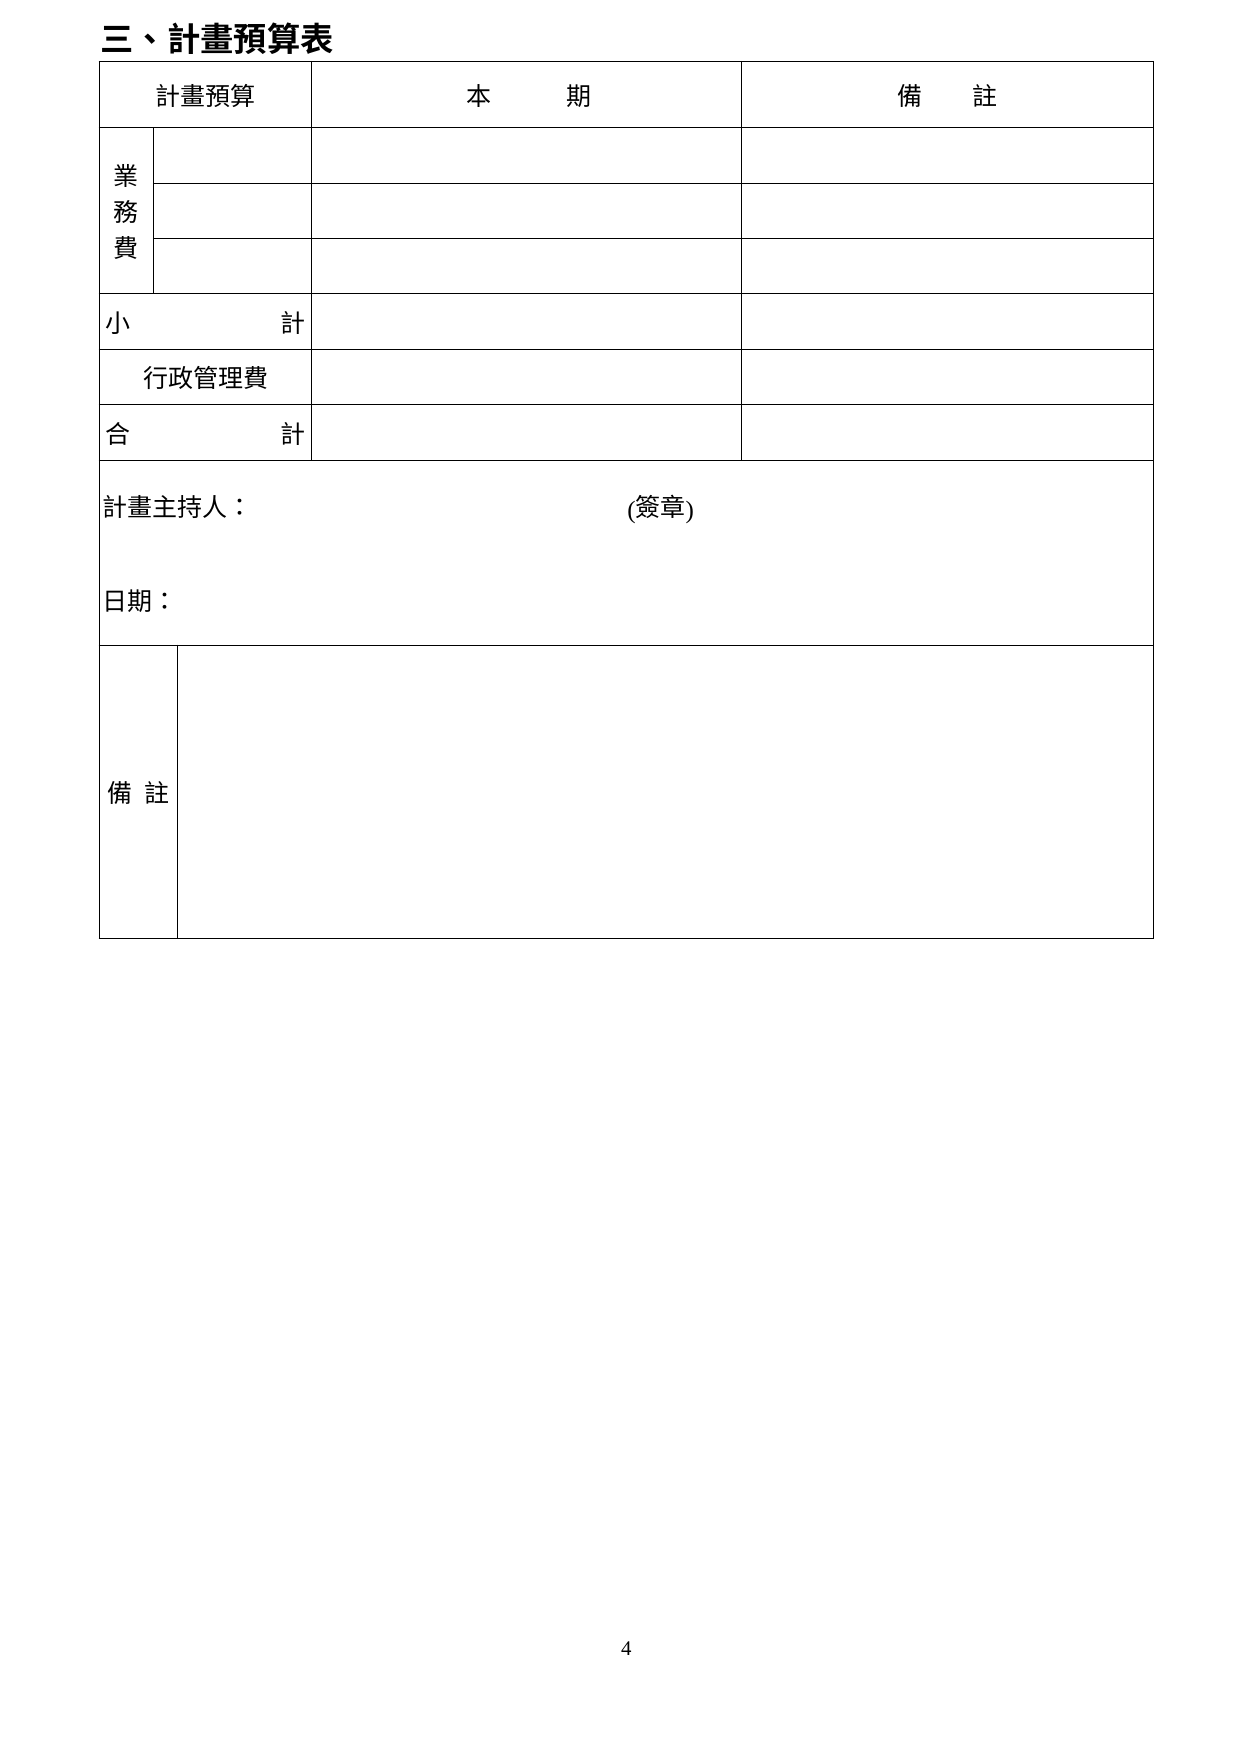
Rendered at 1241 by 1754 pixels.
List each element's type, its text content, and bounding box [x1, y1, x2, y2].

table_cell 計畫主持人： (簽章) 日期： [100, 461, 1153, 644]
table_cell [312, 350, 741, 404]
table_header 計畫預算 [100, 62, 311, 127]
table_cell [312, 294, 741, 349]
table_cell [742, 350, 1153, 404]
table_cell 合 計 [100, 405, 311, 459]
table_cell [742, 405, 1153, 459]
table_cell 行政管理費 [100, 350, 311, 404]
table_header 備 註 [742, 62, 1153, 127]
table_cell [154, 184, 311, 238]
table_cell [154, 128, 311, 182]
table_cell 業務費 [100, 128, 153, 293]
table_cell [742, 184, 1153, 238]
table_cell [742, 128, 1153, 182]
table_header 本 期 [312, 62, 741, 127]
table_cell [312, 128, 741, 182]
table_cell [742, 239, 1153, 293]
table_cell [312, 405, 741, 459]
table_cell [742, 294, 1153, 349]
table_cell [312, 239, 741, 293]
table_cell 小 計 [100, 294, 311, 349]
text 三、計畫預算表 [100, 12, 1152, 61]
table_cell [154, 239, 311, 293]
table_cell 備 註 [100, 646, 177, 938]
table_cell [312, 184, 741, 238]
table_cell [178, 646, 1153, 938]
